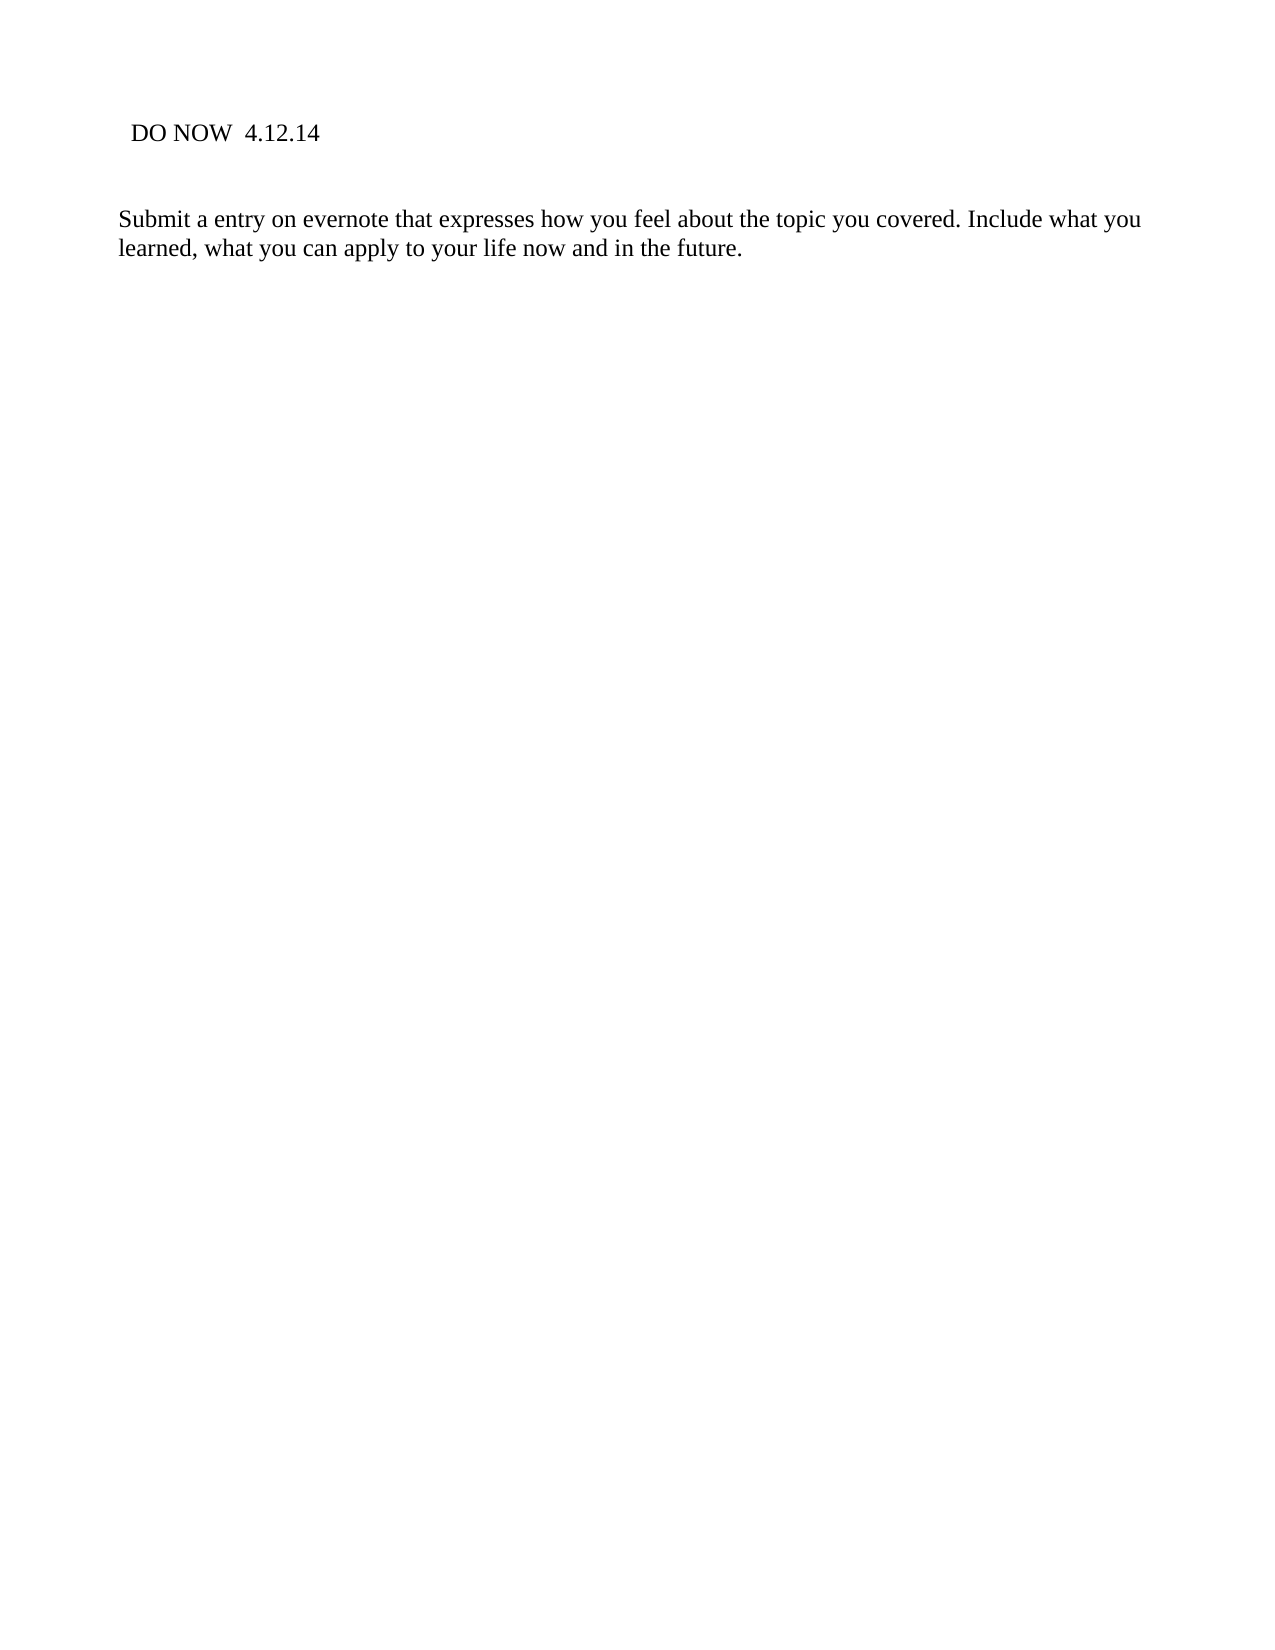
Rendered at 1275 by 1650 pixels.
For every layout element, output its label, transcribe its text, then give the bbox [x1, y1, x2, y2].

text DO NOW 4.12.14 [118, 118, 1157, 147]
text Submit a entry on evernote that expresses how you feel about the topic you covered. Include what you learned, what you can apply to your life now and in the future. [118, 204, 1157, 262]
